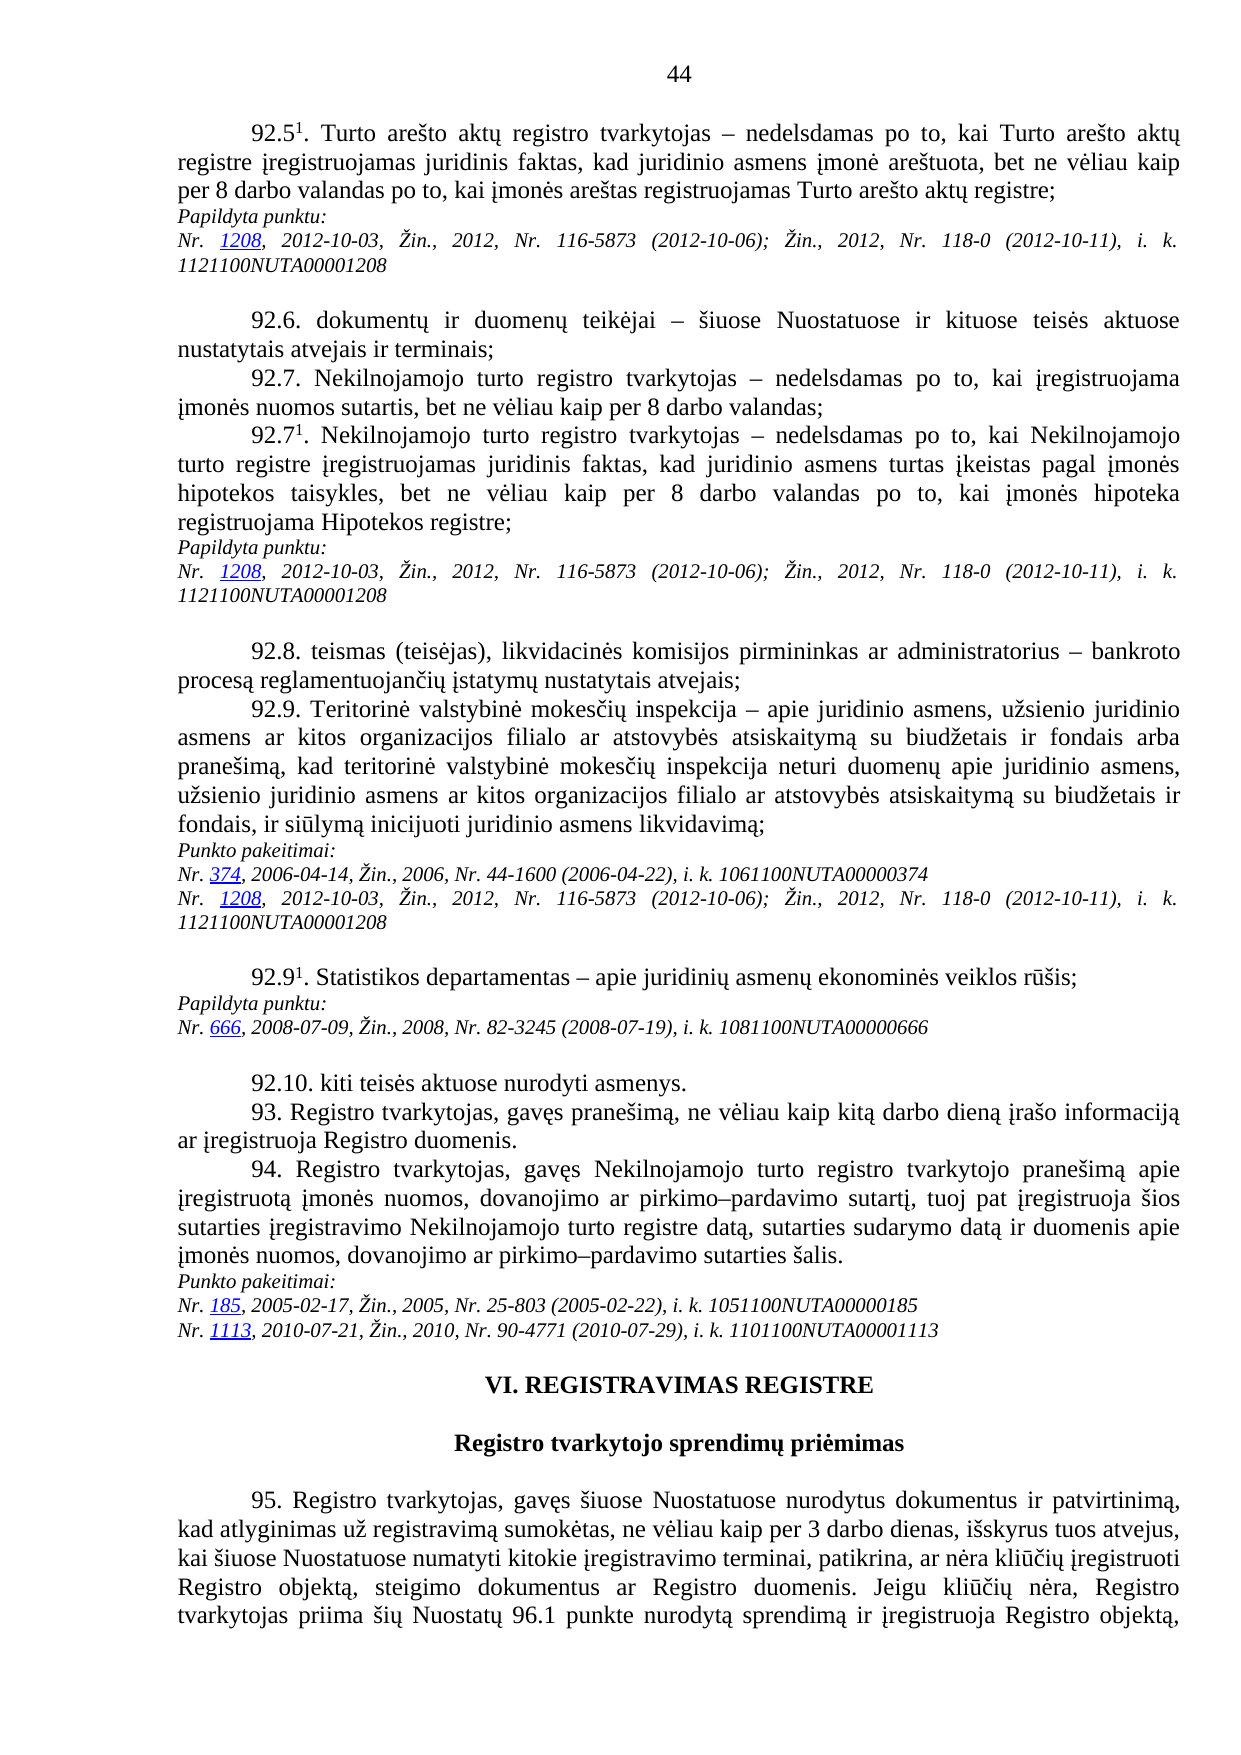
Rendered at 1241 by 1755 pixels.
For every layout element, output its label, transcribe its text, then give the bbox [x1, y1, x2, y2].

text Nr. 1208, 2012-10-03, Žin., 2012, Nr. 116-5873 (2012-10-06); Žin., 2012, Nr. 118-0 (2012-10-11), i. k. 1121100NUTA00001208 [177, 886, 1181, 934]
text 92.6. dokumentų ir duomenų teikėjai – šiuose Nuostatuose ir kituose teisės aktuose nustatytais atvejais ir terminais; [177, 305, 1181, 363]
text Nr. 666, 2008-07-09, Žin., 2008, Nr. 82-3245 (2008-07-19), i. k. 1081100NUTA00000666 [177, 1015, 1181, 1039]
text Punkto pakeitimai: [177, 837, 1181, 862]
text 92.8. teismas (teisėjas), likvidacinės komisijos pirmininkas ar administratorius – bankroto procesą reglamentuojančių įstatymų nustatytais atvejais; [177, 636, 1181, 694]
text 92.7. Nekilnojamojo turto registro tvarkytojas – nedelsdamas po to, kai įregistruojama įmonės nuomos sutartis, bet ne vėliau kaip per 8 darbo valandas; [177, 363, 1181, 420]
text Papildyta punktu: [177, 991, 1181, 1015]
text Papildyta punktu: [177, 204, 1181, 228]
text 92.9. Teritorinė valstybinė mokesčių inspekcija – apie juridinio asmens, užsienio juridinio asmens ar kitos organizacijos filialo ar atstovybės atsiskaitymą su biudžetais ir fondais arba pranešimą, kad teritorinė valstybinė mokesčių inspekcija neturi duomenų apie juridinio asmens, užsienio juridinio asmens ar kitos organizacijos filialo ar atstovybės atsiskaitymą su biudžetais ir fondais, ir siūlymą inicijuoti juridinio asmens likvidavimą; [177, 694, 1181, 837]
text 92.91. Statistikos departamentas – apie juridinių asmenų ekonominės veiklos rūšis; [177, 962, 1181, 991]
text 93. Registro tvarkytojas, gavęs pranešimą, ne vėliau kaip kitą darbo dieną įrašo informaciją ar įregistruoja Registro duomenis. [177, 1097, 1181, 1154]
text 94. Registro tvarkytojas, gavęs Nekilnojamojo turto registro tvarkytojo pranešimą apie įregistruotą įmonės nuomos, dovanojimo ar pirkimo–pardavimo sutartį, tuoj pat įregistruoja šios sutarties įregistravimo Nekilnojamojo turto registre datą, sutarties sudarymo datą ir duomenis apie įmonės nuomos, dovanojimo ar pirkimo–pardavimo sutarties šalis. [177, 1154, 1181, 1269]
text 92.10. kiti teisės aktuose nurodyti asmenys. [177, 1068, 1181, 1097]
text Nr. 1208, 2012-10-03, Žin., 2012, Nr. 116-5873 (2012-10-06); Žin., 2012, Nr. 118-0 (2012-10-11), i. k. 1121100NUTA00001208 [177, 559, 1181, 607]
text Nr. 374, 2006-04-14, Žin., 2006, Nr. 44-1600 (2006-04-22), i. k. 1061100NUTA00000374 [177, 862, 1181, 886]
text Nr. 1208, 2012-10-03, Žin., 2012, Nr. 116-5873 (2012-10-06); Žin., 2012, Nr. 118-0 (2012-10-11), i. k. 1121100NUTA00001208 [177, 228, 1181, 277]
text Nr. 185, 2005-02-17, Žin., 2005, Nr. 25-803 (2005-02-22), i. k. 1051100NUTA00000185 [177, 1293, 1181, 1317]
text Registro tvarkytojo sprendimų priėmimas [177, 1428, 1181, 1457]
text Papildyta punktu: [177, 535, 1181, 559]
text Punkto pakeitimai: [177, 1269, 1181, 1293]
text 92.71. Nekilnojamojo turto registro tvarkytojas – nedelsdamas po to, kai Nekilnojamojo turto registre įregistruojamas juridinis faktas, kad juridinio asmens turtas įkeistas pagal įmonės hipotekos taisykles, bet ne vėliau kaip per 8 darbo valandas po to, kai įmonės hipoteka registruojama Hipotekos registre; [177, 420, 1181, 535]
text Nr. 1113, 2010-07-21, Žin., 2010, Nr. 90-4771 (2010-07-29), i. k. 1101100NUTA00001113 [177, 1317, 1181, 1342]
text 95. Registro tvarkytojas, gavęs šiuose Nuostatuose nurodytus dokumentus ir patvirtinimą, kad atlyginimas už registravimą sumokėtas, ne vėliau kaip per 3 darbo dienas, išskyrus tuos atvejus, kai šiuose Nuostatuose numatyti kitokie įregistravimo terminai, patikrina, ar nėra kliūčių įregistruoti Registro objektą, steigimo dokumentus ar Registro duomenis. Jeigu kliūčių nėra, Registro tvarkytojas priima šių Nuostatų 96.1 punkte nurodytą sprendimą ir įregistruoja Registro objektą, [177, 1485, 1181, 1629]
text VI. REGISTRAVIMAS REGISTRE [177, 1370, 1181, 1399]
text 92.51. Turto arešto aktų registro tvarkytojas – nedelsdamas po to, kai Turto arešto aktų registre įregistruojamas juridinis faktas, kad juridinio asmens įmonė areštuota, bet ne vėliau kaip per 8 darbo valandas po to, kai įmonės areštas registruojamas Turto arešto aktų registre; [177, 118, 1181, 204]
